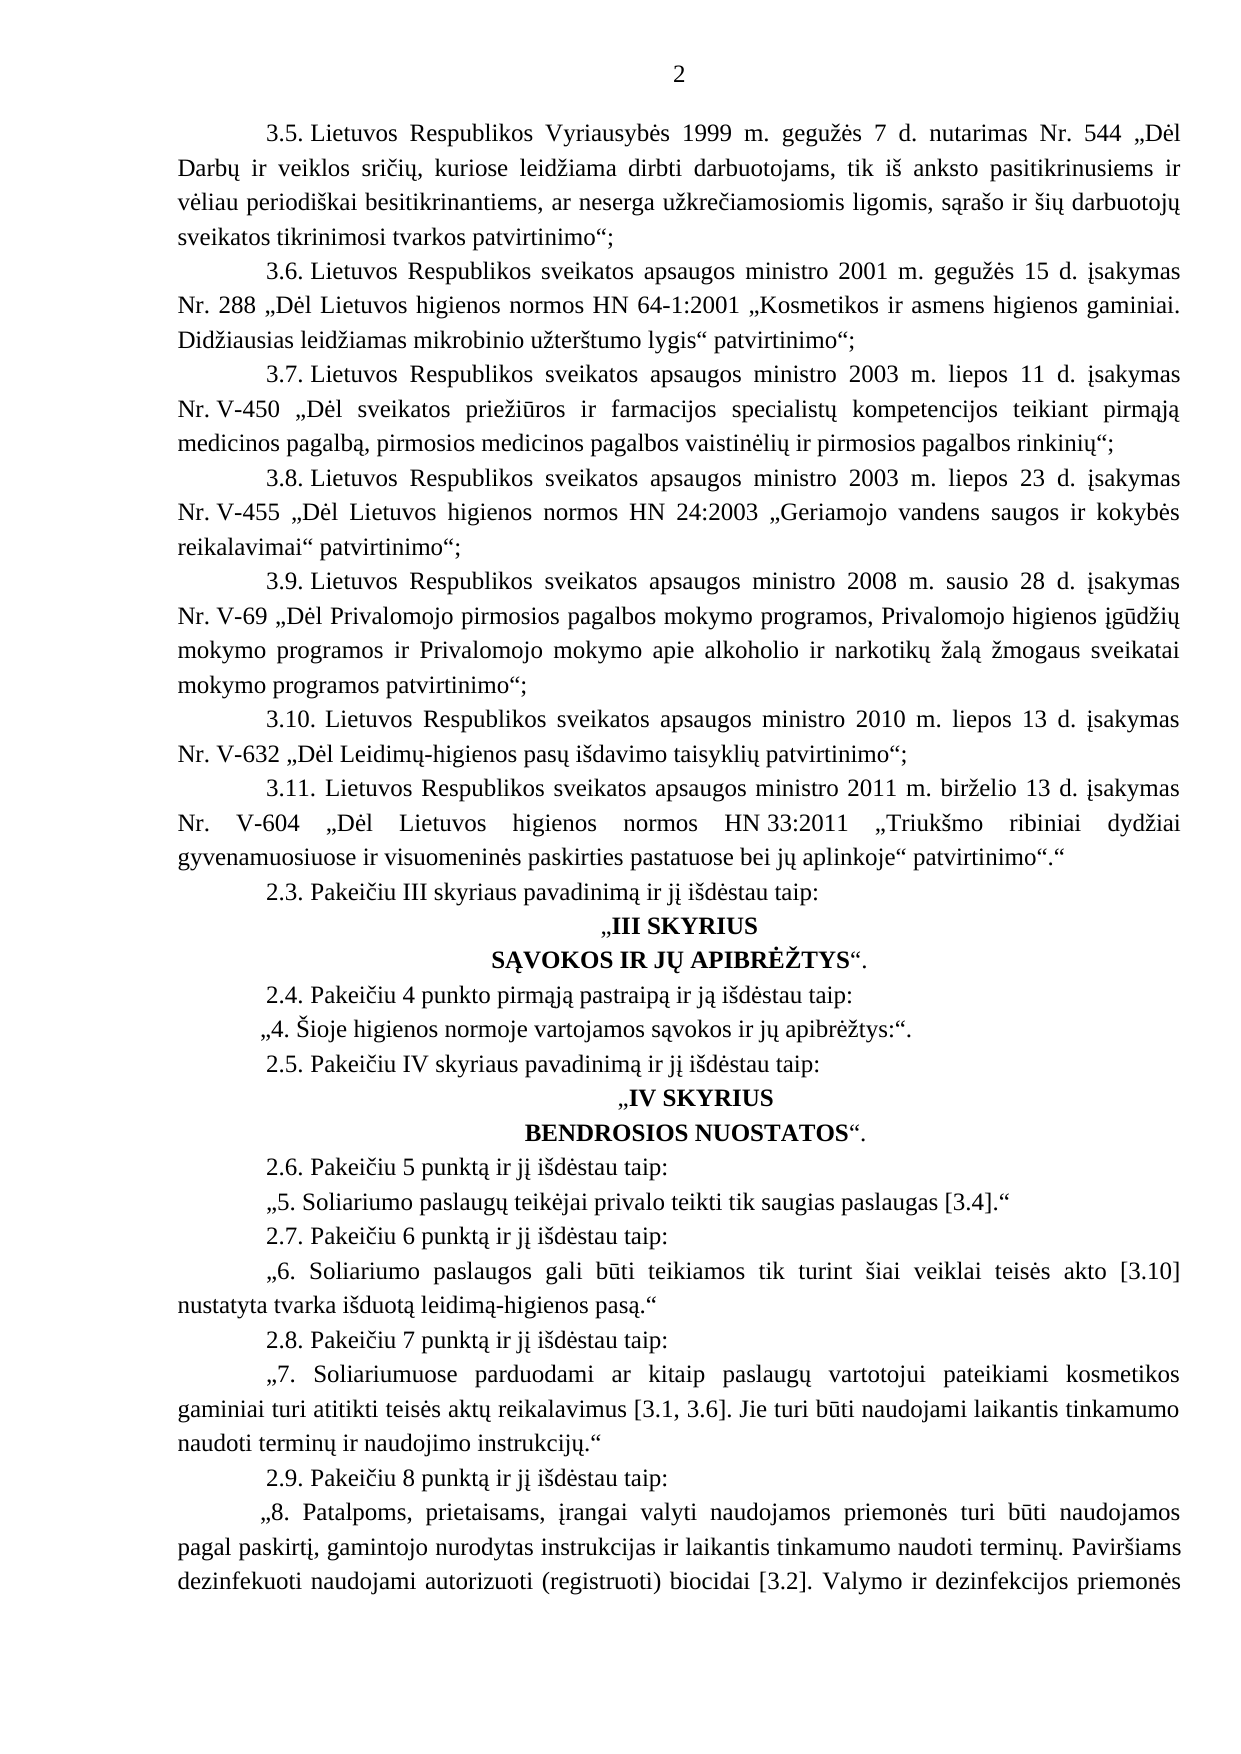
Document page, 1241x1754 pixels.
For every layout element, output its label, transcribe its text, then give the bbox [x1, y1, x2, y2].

text 2.6. Pakeičiu 5 punktą ir jį išdėstau taip: [260, 1152, 1181, 1181]
text „IV SKYRIUS [177, 1083, 1181, 1112]
text 3.8. Lietuvos Respublikos sveikatos apsaugos ministro 2003 m. liepos 23 d. įsakymas Nr. V-455 „Dėl Lietuvos higienos normos HN 24:2003 „Geriamojo vandens saugos ir kokybės reikalavimai“ patvirtinimo“; [177, 463, 1181, 561]
text 2.8. Pakeičiu 7 punktą ir jį išdėstau taip: [260, 1325, 1181, 1354]
text 3.5. Lietuvos Respublikos Vyriausybės 1999 m. gegužės 7 d. nutarimas Nr. 544 „Dėl Darbų ir veiklos sričių, kuriose leidžiama dirbti darbuotojams, tik iš anksto pasitikrinusiems ir vėliau periodiškai besitikrinantiems, ar neserga užkrečiamosiomis ligomis, sąrašo ir šių darbuotojų sveikatos tikrinimosi tvarkos patvirtinimo“; [177, 118, 1181, 250]
text SĄVOKOS IR JŲ APIBRĖŽTYS“. [177, 946, 1181, 974]
text 2.5. Pakeičiu IV skyriaus pavadinimą ir jį išdėstau taip: [260, 1049, 1181, 1078]
text 3.7. Lietuvos Respublikos sveikatos apsaugos ministro 2003 m. liepos 11 d. įsakymas Nr. V-450 „Dėl sveikatos priežiūros ir farmacijos specialistų kompetencijos teikiant pirmąją medicinos pagalbą, pirmosios medicinos pagalbos vaistinėlių ir pirmosios pagalbos rinkinių“; [177, 359, 1181, 457]
text „III SKYRIUS [177, 911, 1181, 940]
text 3.9. Lietuvos Respublikos sveikatos apsaugos ministro 2008 m. sausio 28 d. įsakymas Nr. V-69 „Dėl Privalomojo pirmosios pagalbos mokymo programos, Privalomojo higienos įgūdžių mokymo programos ir Privalomojo mokymo apie alkoholio ir narkotikų žalą žmogaus sveikatai mokymo programos patvirtinimo“; [177, 566, 1181, 698]
text „5. Soliariumo paslaugų teikėjai privalo teikti tik saugias paslaugas [3.4].“ [177, 1187, 1181, 1216]
text 3.6. Lietuvos Respublikos sveikatos apsaugos ministro 2001 m. gegužės 15 d. įsakymas Nr. 288 „Dėl Lietuvos higienos normos HN 64-1:2001 „Kosmetikos ir asmens higienos gaminiai. Didžiausias leidžiamas mikrobinio užterštumo lygis“ patvirtinimo“; [177, 256, 1181, 354]
text 3.10. Lietuvos Respublikos sveikatos apsaugos ministro 2010 m. liepos 13 d. įsakymas Nr. V-632 „Dėl Leidimų-higienos pasų išdavimo taisyklių patvirtinimo“; [177, 704, 1181, 767]
text „4. Šioje higienos normoje vartojamos sąvokos ir jų apibrėžtys:“. [260, 1014, 1181, 1043]
text BENDROSIOS NUOSTATOS“. [177, 1118, 1181, 1147]
text 2.4. Pakeičiu 4 punkto pirmąją pastraipą ir ją išdėstau taip: [260, 980, 1181, 1009]
text 3.11. Lietuvos Respublikos sveikatos apsaugos ministro 2011 m. birželio 13 d. įsakymas Nr. V-604 „Dėl Lietuvos higienos normos HN 33:2011 „Triukšmo ribiniai dydžiai gyvenamuosiuose ir visuomeninės paskirties pastatuose bei jų aplinkoje“ patvirtinimo“.“ [177, 773, 1181, 871]
text „6. Soliariumo paslaugos gali būti teikiamos tik turint šiai veiklai teisės akto [3.10] nustatyta tvarka išduotą leidimą-higienos pasą.“ [177, 1256, 1181, 1319]
text „8. Patalpoms, prietaisams, įrangai valyti naudojamos priemonės turi būti naudojamos pagal paskirtį, gamintojo nurodytas instrukcijas ir laikantis tinkamumo naudoti terminų. Paviršiams dezinfekuoti naudojami autorizuoti (registruoti) biocidai [3.2]. Valymo ir dezinfekcijos priemonės [177, 1497, 1181, 1595]
text 2.9. Pakeičiu 8 punktą ir jį išdėstau taip: [260, 1463, 1181, 1492]
text 2.7. Pakeičiu 6 punktą ir jį išdėstau taip: [177, 1221, 1181, 1250]
text 2.3. Pakeičiu III skyriaus pavadinimą ir jį išdėstau taip: [260, 877, 1181, 905]
text „7. Soliariumuose parduodami ar kitaip paslaugų vartotojui pateikiami kosmetikos gaminiai turi atitikti teisės aktų reikalavimus [3.1, 3.6]. Jie turi būti naudojami laikantis tinkamumo naudoti terminų ir naudojimo instrukcijų.“ [177, 1359, 1181, 1457]
